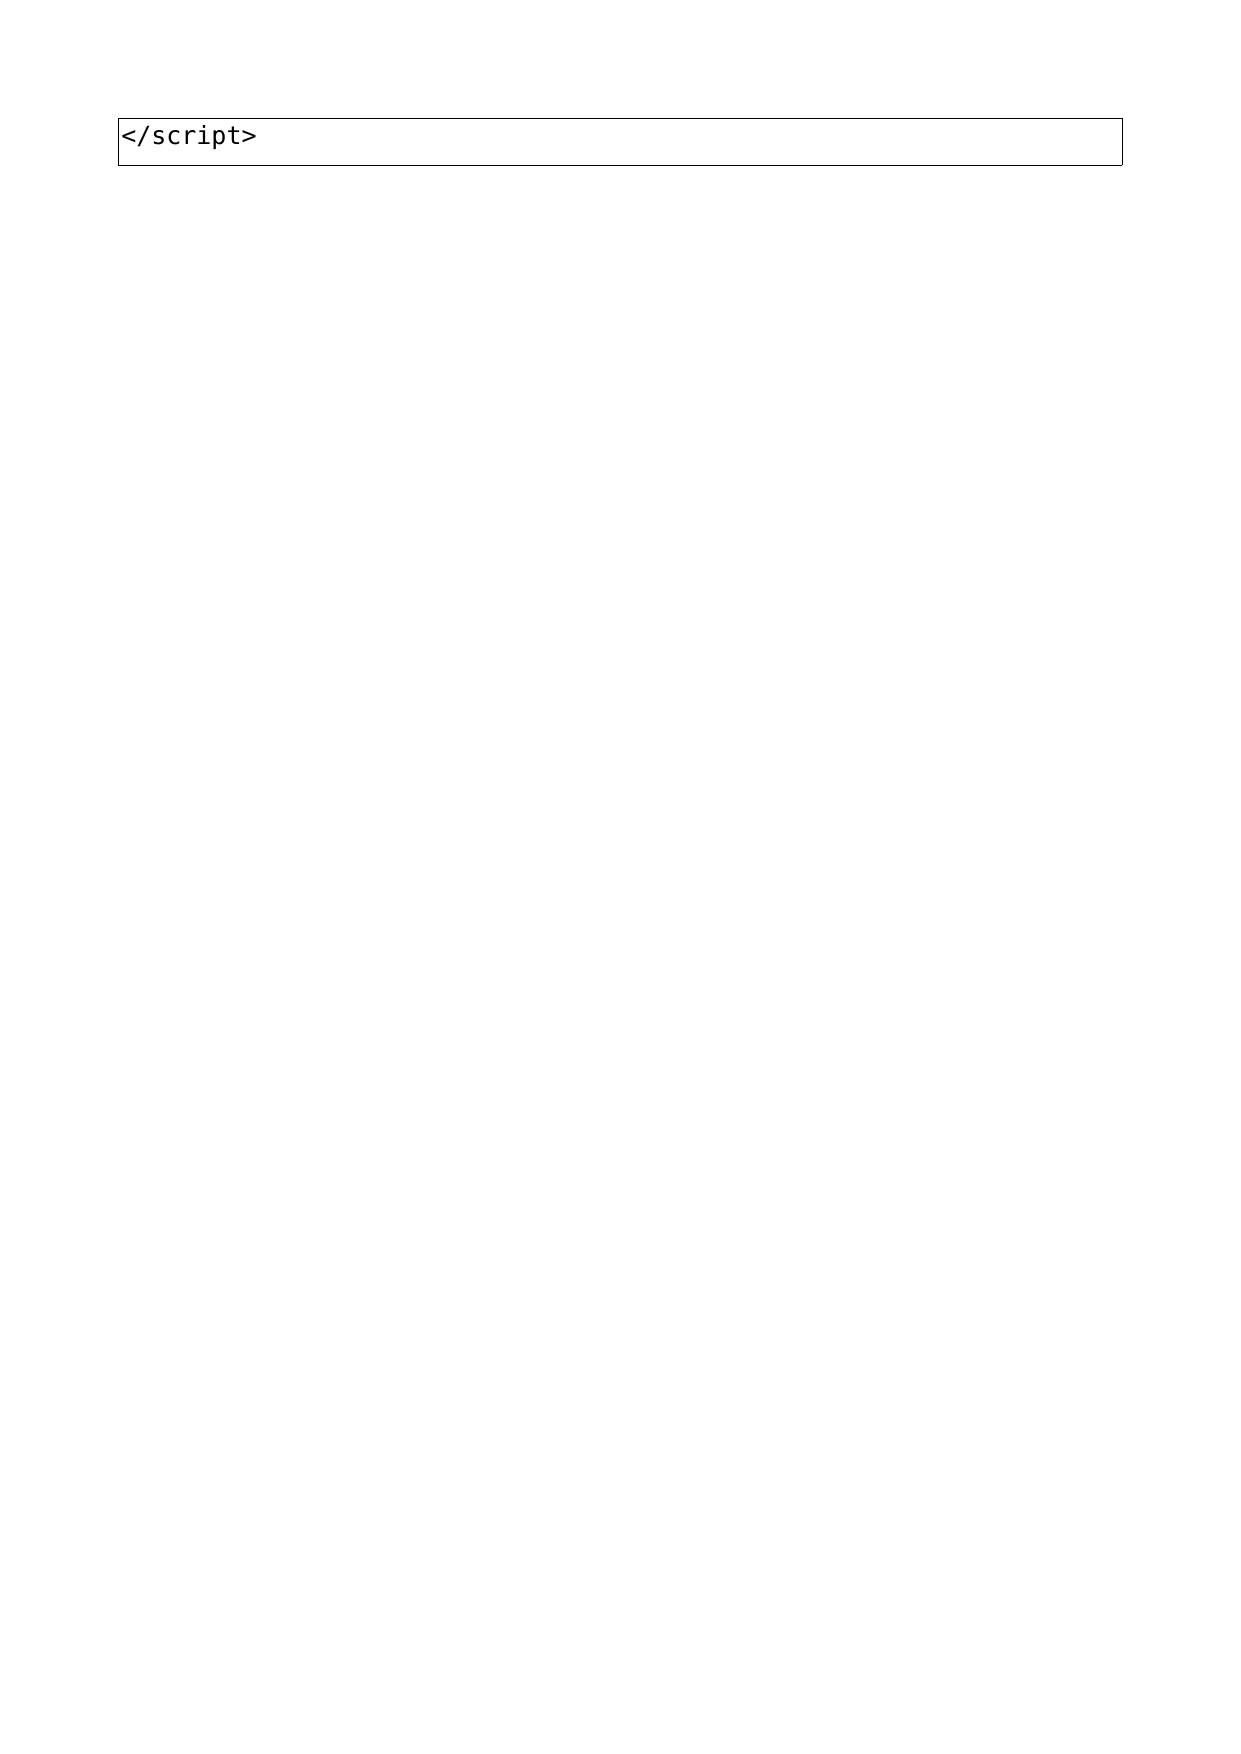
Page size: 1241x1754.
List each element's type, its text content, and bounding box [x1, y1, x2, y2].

table_header </script> [119, 119, 1122, 165]
